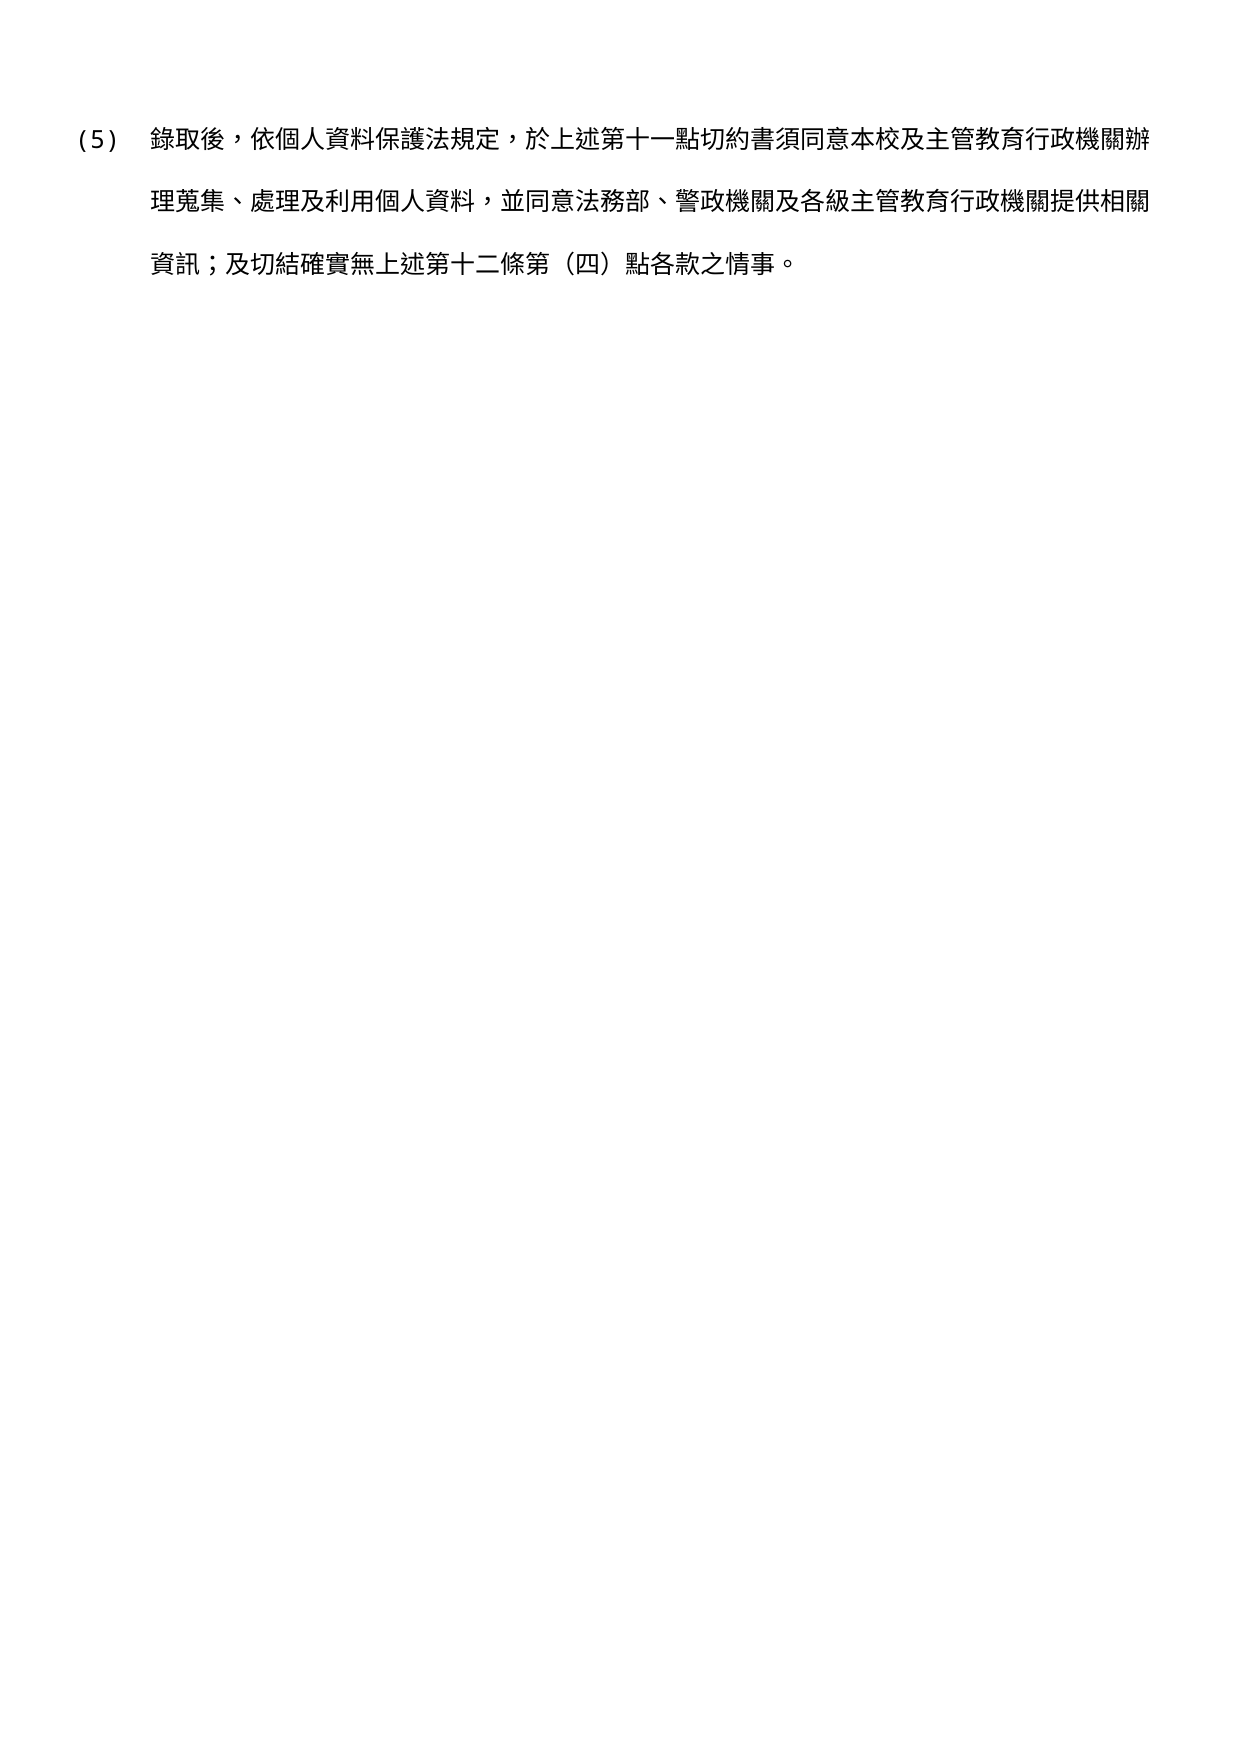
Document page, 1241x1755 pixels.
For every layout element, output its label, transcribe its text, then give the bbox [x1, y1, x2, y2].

list 錄取後，依個人資料保護法規定，於上述第十一點切約書須同意本校及主管教育行政機關辦理蒐集、處理及利用個人資料，並同意法務部、警政機關及各級主管教育行政機關提供相關資訊；及切結確實無上述第十二條第（四）點各款之情事。 [75, 96, 1165, 283]
